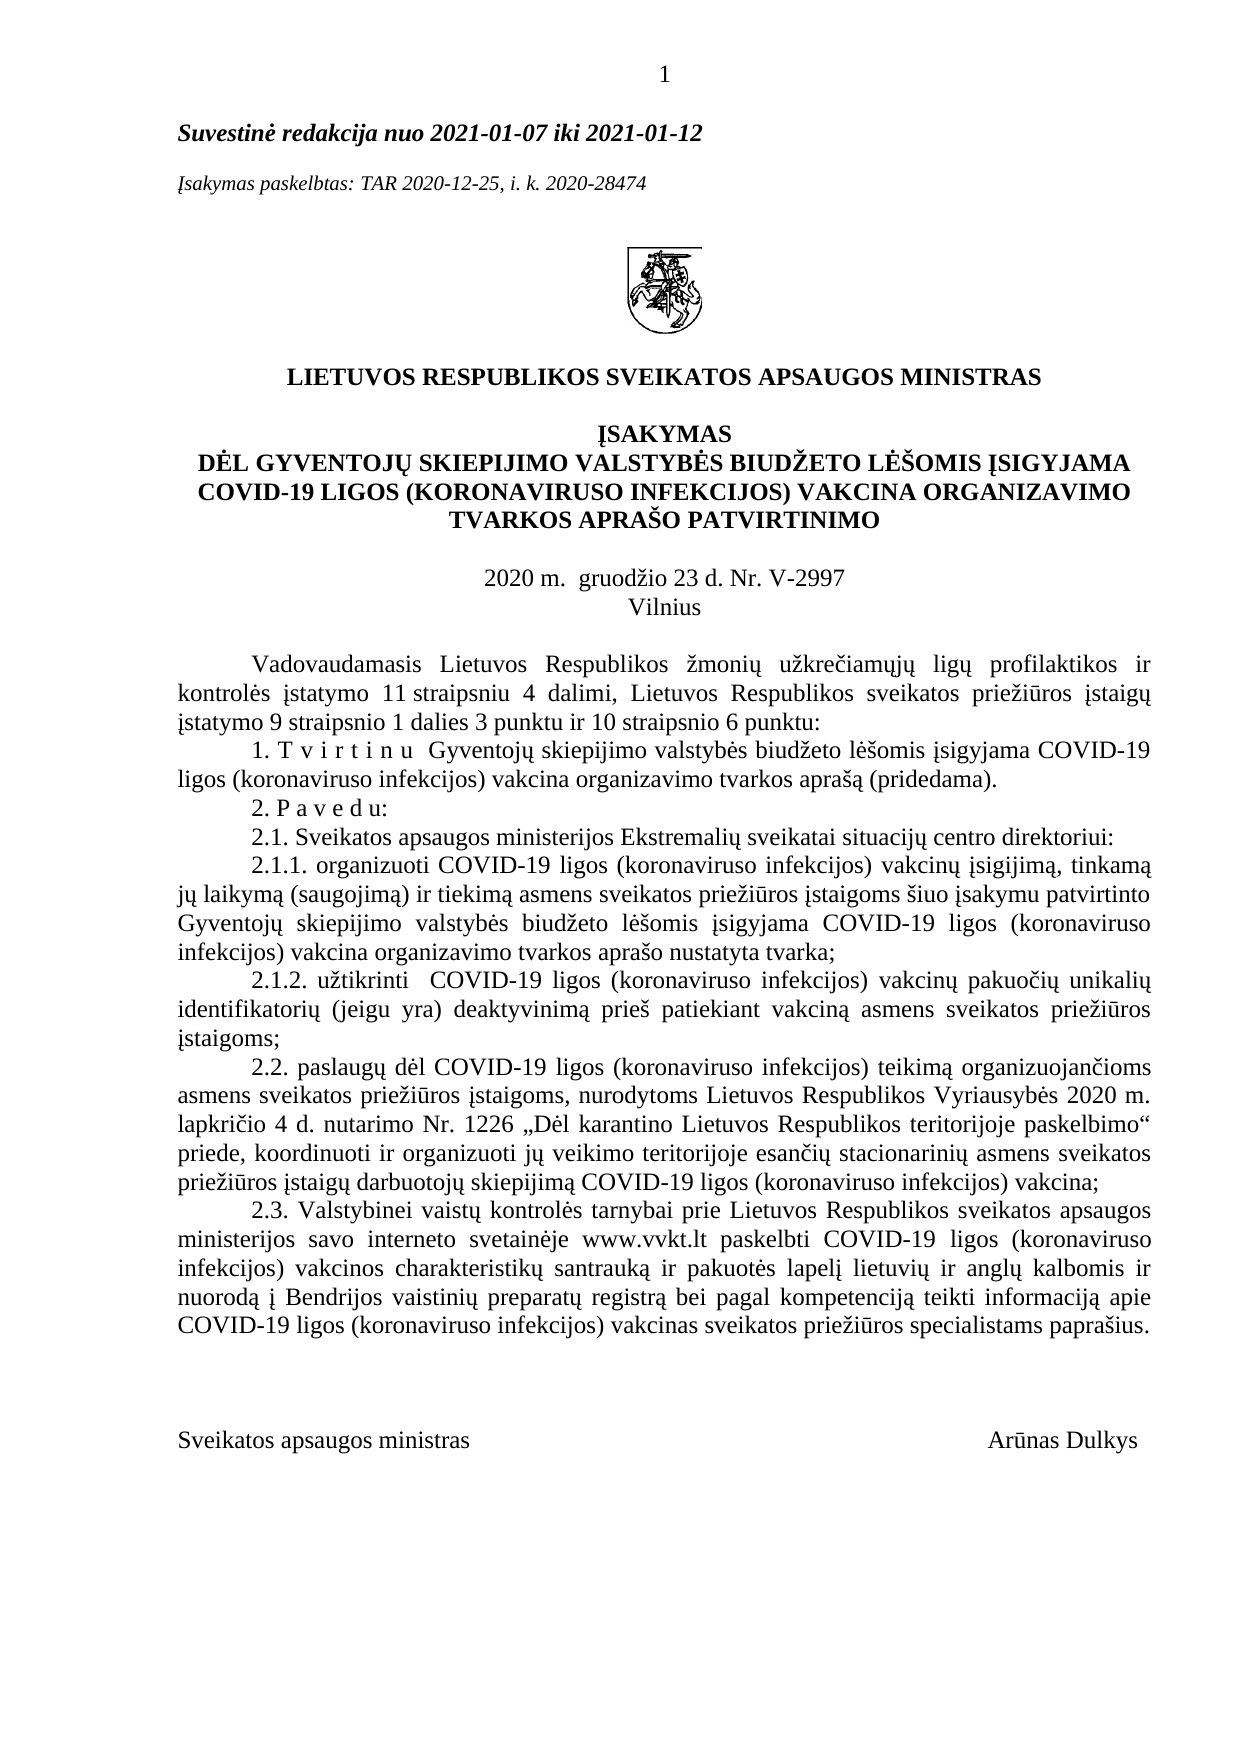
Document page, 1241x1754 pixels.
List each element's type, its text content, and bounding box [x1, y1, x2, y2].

text 2.1. Sveikatos apsaugos ministerijos Ekstremalių sveikatai situacijų centro direktoriui: [177, 822, 1152, 851]
text 2.1.2. užtikrinti COVID-19 ligos (koronaviruso infekcijos) vakcinų pakuočių unikalių identifikatorių (jeigu yra) deaktyvinimą prieš patiekiant vakciną asmens sveikatos priežiūros įstaigoms; [177, 966, 1152, 1052]
text Įsakymas paskelbtas: TAR 2020-12-25, i. k. 2020-28474 [177, 171, 1152, 195]
text Vilnius [177, 592, 1152, 621]
text Vadovaudamasis Lietuvos Respublikos žmonių užkrečiamųjų ligų profilaktikos ir kontrolės įstatymo 11 straipsniu 4 dalimi, Lietuvos Respublikos sveikatos priežiūros įstaigų įstatymo 9 straipsnio 1 dalies 3 punktu ir 10 straipsnio 6 punktu: [177, 649, 1152, 736]
text 2020 m. gruodžio 23 d. Nr. V-2997 [177, 563, 1152, 592]
text Sveikatos apsaugos ministras Arūnas Dulkys [177, 1426, 1152, 1454]
text 1. T v i r t i n u Gyventojų skiepijimo valstybės biudžeto lėšomis įsigyjama COVID-19 ligos (koronaviruso infekcijos) vakcina organizavimo tvarkos aprašą (pridedama). [177, 736, 1152, 793]
text LIETUVOS RESPUBLIKOS SVEIKATOS APSAUGOS MINISTRAS [177, 362, 1152, 391]
text 2. P a v e d u: [177, 793, 1152, 822]
text Suvestinė redakcija nuo 2021-01-07 iki 2021-01-12 [177, 118, 1152, 147]
text 2.3. Valstybinei vaistų kontrolės tarnybai prie Lietuvos Respublikos sveikatos apsaugos ministerijos savo interneto svetainėje www.vvkt.lt paskelbti COVID-19 ligos (koronaviruso infekcijos) vakcinos charakteristikų santrauką ir pakuotės lapelį lietuvių ir anglų kalbomis ir nuorodą į Bendrijos vaistinių preparatų registrą bei pagal kompetenciją teikti informaciją apie COVID-19 ligos (koronaviruso infekcijos) vakcinas sveikatos priežiūros specialistams paprašius. [177, 1196, 1152, 1339]
text DĖL GYVENTOJŲ SKIEPIJIMO VALSTYBĖS BIUDŽETO LĖŠOMIS ĮSIGYJAMA COVID-19 LIGOS (KORONAVIRUSO INFEKCIJOS) VAKCINA ORGANIZAVIMO TVARKOS APRAŠO PATVIRTINIMO [177, 448, 1152, 534]
text ĮSAKYMAS [177, 419, 1152, 448]
text 2.1.1. organizuoti COVID-19 ligos (koronaviruso infekcijos) vakcinų įsigijimą, tinkamą jų laikymą (saugojimą) ir tiekimą asmens sveikatos priežiūros įstaigoms šiuo įsakymu patvirtinto Gyventojų skiepijimo valstybės biudžeto lėšomis įsigyjama COVID-19 ligos (koronaviruso infekcijos) vakcina organizavimo tvarkos aprašo nustatyta tvarka; [177, 851, 1152, 966]
text 2.2. paslaugų dėl COVID-19 ligos (koronaviruso infekcijos) teikimą organizuojančioms asmens sveikatos priežiūros įstaigoms, nurodytoms Lietuvos Respublikos Vyriausybės 2020 m. lapkričio 4 d. nutarimo Nr. 1226 „Dėl karantino Lietuvos Respublikos teritorijoje paskelbimo“ priede, koordinuoti ir organizuoti jų veikimo teritorijoje esančių stacionarinių asmens sveikatos priežiūros įstaigų darbuotojų skiepijimą COVID-19 ligos (koronaviruso infekcijos) vakcina; [177, 1052, 1152, 1196]
